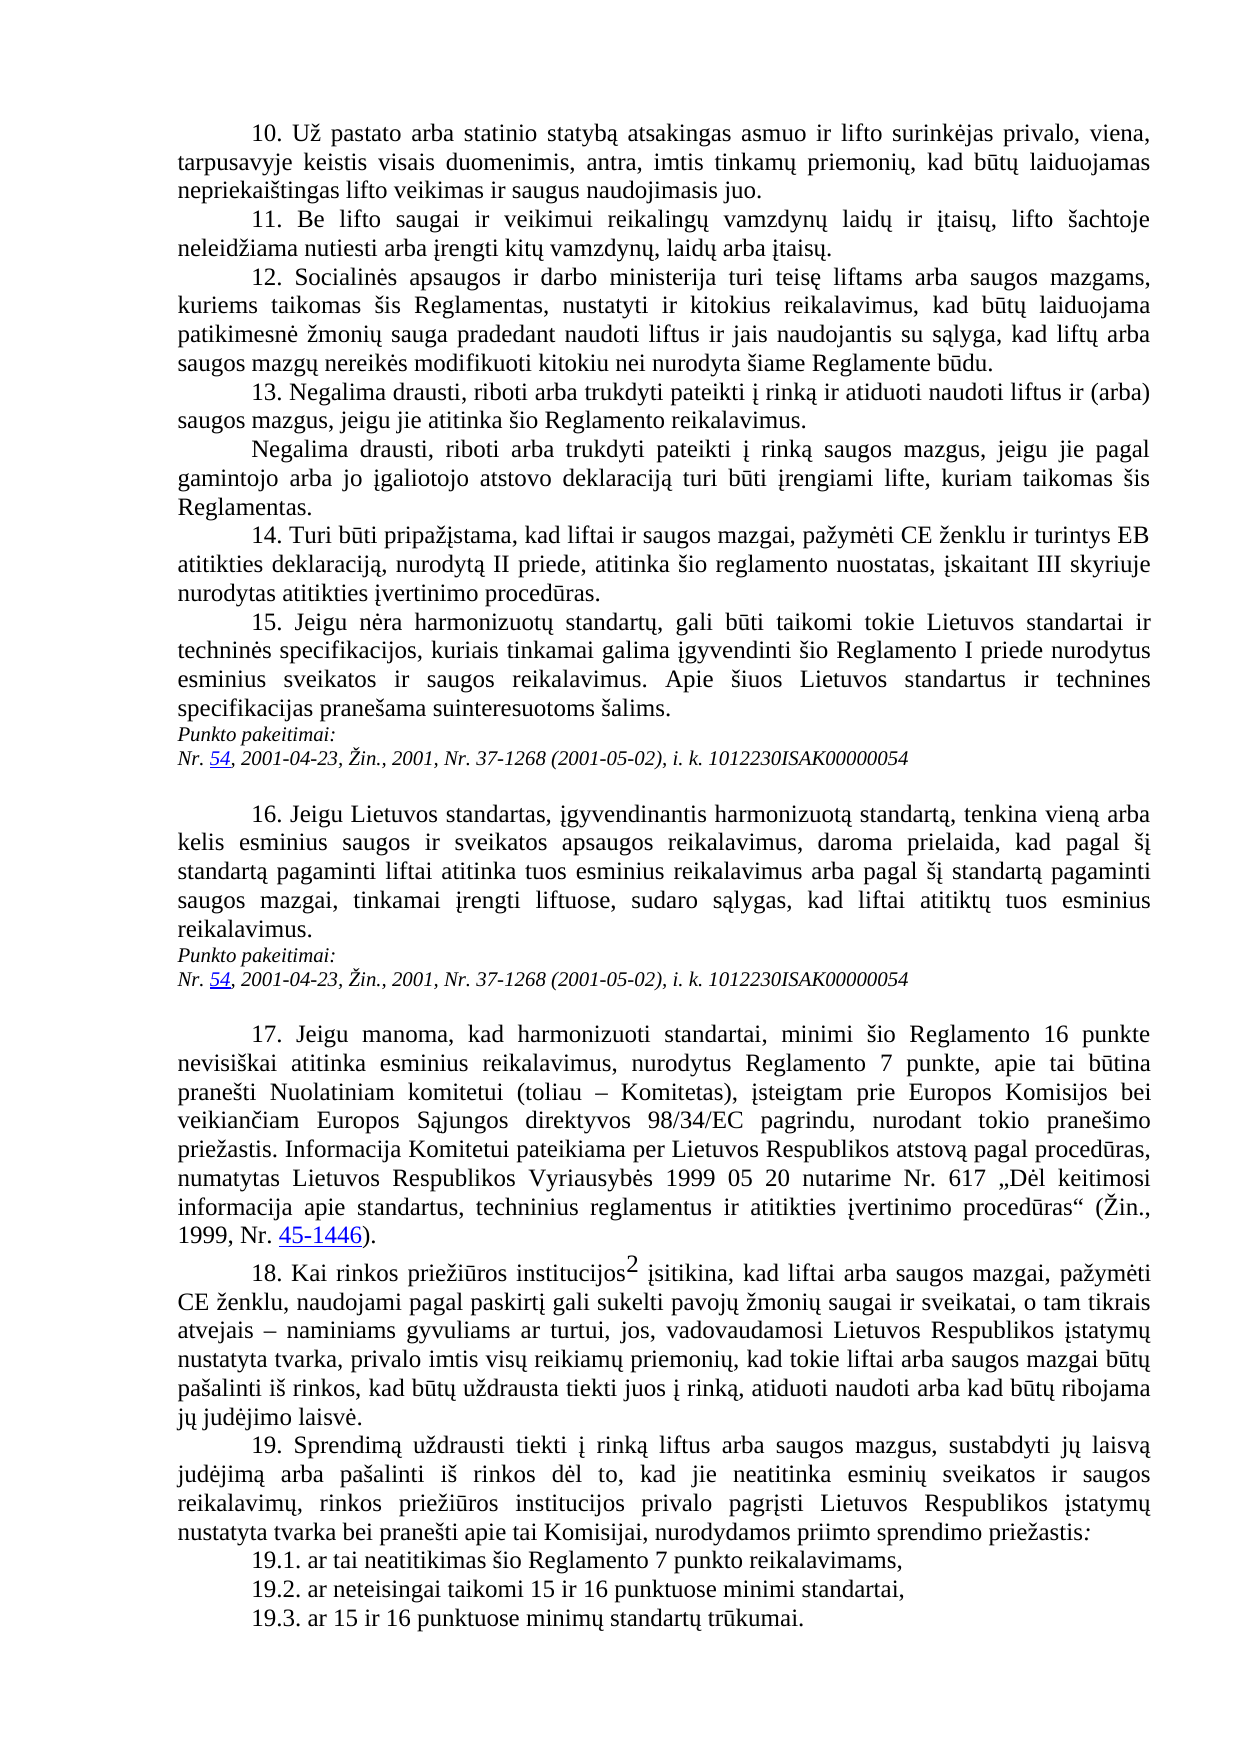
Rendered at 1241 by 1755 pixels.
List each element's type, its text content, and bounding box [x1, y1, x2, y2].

text 19.1. ar tai neatitikimas šio Reglamento 7 punkto reikalavimams, [177, 1545, 1152, 1574]
text Punkto pakeitimai: [177, 722, 1152, 746]
text 10. Už pastato arba statinio statybą atsakingas asmuo ir lifto surinkėjas privalo, viena, tarpusavyje keistis visais duomenimis, antra, imtis tinkamų priemonių, kad būtų laiduojamas nepriekaištingas lifto veikimas ir saugus naudojimasis juo. [177, 118, 1152, 204]
text Nr. 54, 2001-04-23, Žin., 2001, Nr. 37-1268 (2001-05-02), i. k. 1012230ISAK00000054 [177, 746, 1152, 770]
text 14. Turi būti pripažįstama, kad liftai ir saugos mazgai, pažymėti CE ženklu ir turintys EB atitikties deklaraciją, nurodytą II priede, atitinka šio reglamento nuostatas, įskaitant III skyriuje nurodytas atitikties įvertinimo procedūras. [177, 521, 1152, 607]
text Punkto pakeitimai: [177, 942, 1152, 967]
text 16. Jeigu Lietuvos standartas, įgyvendinantis harmonizuotą standartą, tenkina vieną arba kelis esminius saugos ir sveikatos apsaugos reikalavimus, daroma prielaida, kad pagal šį standartą pagaminti liftai atitinka tuos esminius reikalavimus arba pagal šį standartą pagaminti saugos mazgai, tinkamai įrengti liftuose, sudaro sąlygas, kad liftai atitiktų tuos esminius reikalavimus. [177, 799, 1152, 942]
text 17. Jeigu manoma, kad harmonizuoti standartai, minimi šio Reglamento 16 punkte nevisiškai atitinka esminius reikalavimus, nurodytus Reglamento 7 punkte, apie tai būtina pranešti Nuolatiniam komitetui (toliau – Komitetas), įsteigtam prie Europos Komisijos bei veikiančiam Europos Sąjungos direktyvos 98/34/EC pagrindu, nurodant tokio pranešimo priežastis. Informacija Komitetui pateikiama per Lietuvos Respublikos atstovą pagal procedūras, numatytas Lietuvos Respublikos Vyriausybės 1999 05 20 nutarime Nr. 617 „Dėl keitimosi informacija apie standartus, techninius reglamentus ir atitikties įvertinimo procedūras“ (Žin., 1999, Nr. 45-1446). [177, 1019, 1152, 1249]
text 11. Be lifto saugai ir veikimui reikalingų vamzdynų laidų ir įtaisų, lifto šachtoje neleidžiama nutiesti arba įrengti kitų vamzdynų, laidų arba įtaisų. [177, 204, 1152, 262]
text 18. Kai rinkos priežiūros institucijos2 įsitikina, kad liftai arba saugos mazgai, pažymėti CE ženklu, naudojami pagal paskirtį gali sukelti pavojų žmonių saugai ir sveikatai, o tam tikrais atvejais – naminiams gyvuliams ar turtui, jos, vadovaudamosi Lietuvos Respublikos įstatymų nustatyta tvarka, privalo imtis visų reikiamų priemonių, kad tokie liftai arba saugos mazgai būtų pašalinti iš rinkos, kad būtų uždrausta tiekti juos į rinką, atiduoti naudoti arba kad būtų ribojama jų judėjimo laisvė. [177, 1249, 1152, 1430]
text 13. Negalima drausti, riboti arba trukdyti pateikti į rinką ir atiduoti naudoti liftus ir (arba) saugos mazgus, jeigu jie atitinka šio Reglamento reikalavimus. [177, 377, 1152, 434]
text 19.3. ar 15 ir 16 punktuose minimų standartų trūkumai. [177, 1603, 1152, 1632]
text 19.2. ar neteisingai taikomi 15 ir 16 punktuose minimi standartai, [177, 1574, 1152, 1603]
text Negalima drausti, riboti arba trukdyti pateikti į rinką saugos mazgus, jeigu jie pagal gamintojo arba jo įgaliotojo atstovo deklaraciją turi būti įrengiami lifte, kuriam taikomas šis Reglamentas. [177, 434, 1152, 521]
text 12. Socialinės apsaugos ir darbo ministerija turi teisę liftams arba saugos mazgams, kuriems taikomas šis Reglamentas, nustatyti ir kitokius reikalavimus, kad būtų laiduojama patikimesnė žmonių sauga pradedant naudoti liftus ir jais naudojantis su sąlyga, kad liftų arba saugos mazgų nereikės modifikuoti kitokiu nei nurodyta šiame Reglamente būdu. [177, 262, 1152, 377]
text 19. Sprendimą uždrausti tiekti į rinką liftus arba saugos mazgus, sustabdyti jų laisvą judėjimą arba pašalinti iš rinkos dėl to, kad jie neatitinka esminių sveikatos ir saugos reikalavimų, rinkos priežiūros institucijos privalo pagrįsti Lietuvos Respublikos įstatymų nustatyta tvarka bei pranešti apie tai Komisijai, nurodydamos priimto sprendimo priežastis: [177, 1430, 1152, 1545]
text Nr. 54, 2001-04-23, Žin., 2001, Nr. 37-1268 (2001-05-02), i. k. 1012230ISAK00000054 [177, 967, 1152, 991]
text 15. Jeigu nėra harmonizuotų standartų, gali būti taikomi tokie Lietuvos standartai ir techninės specifikacijos, kuriais tinkamai galima įgyvendinti šio Reglamento I priede nurodytus esminius sveikatos ir saugos reikalavimus. Apie šiuos Lietuvos standartus ir technines specifikacijas pranešama suinteresuotoms šalims. [177, 607, 1152, 722]
